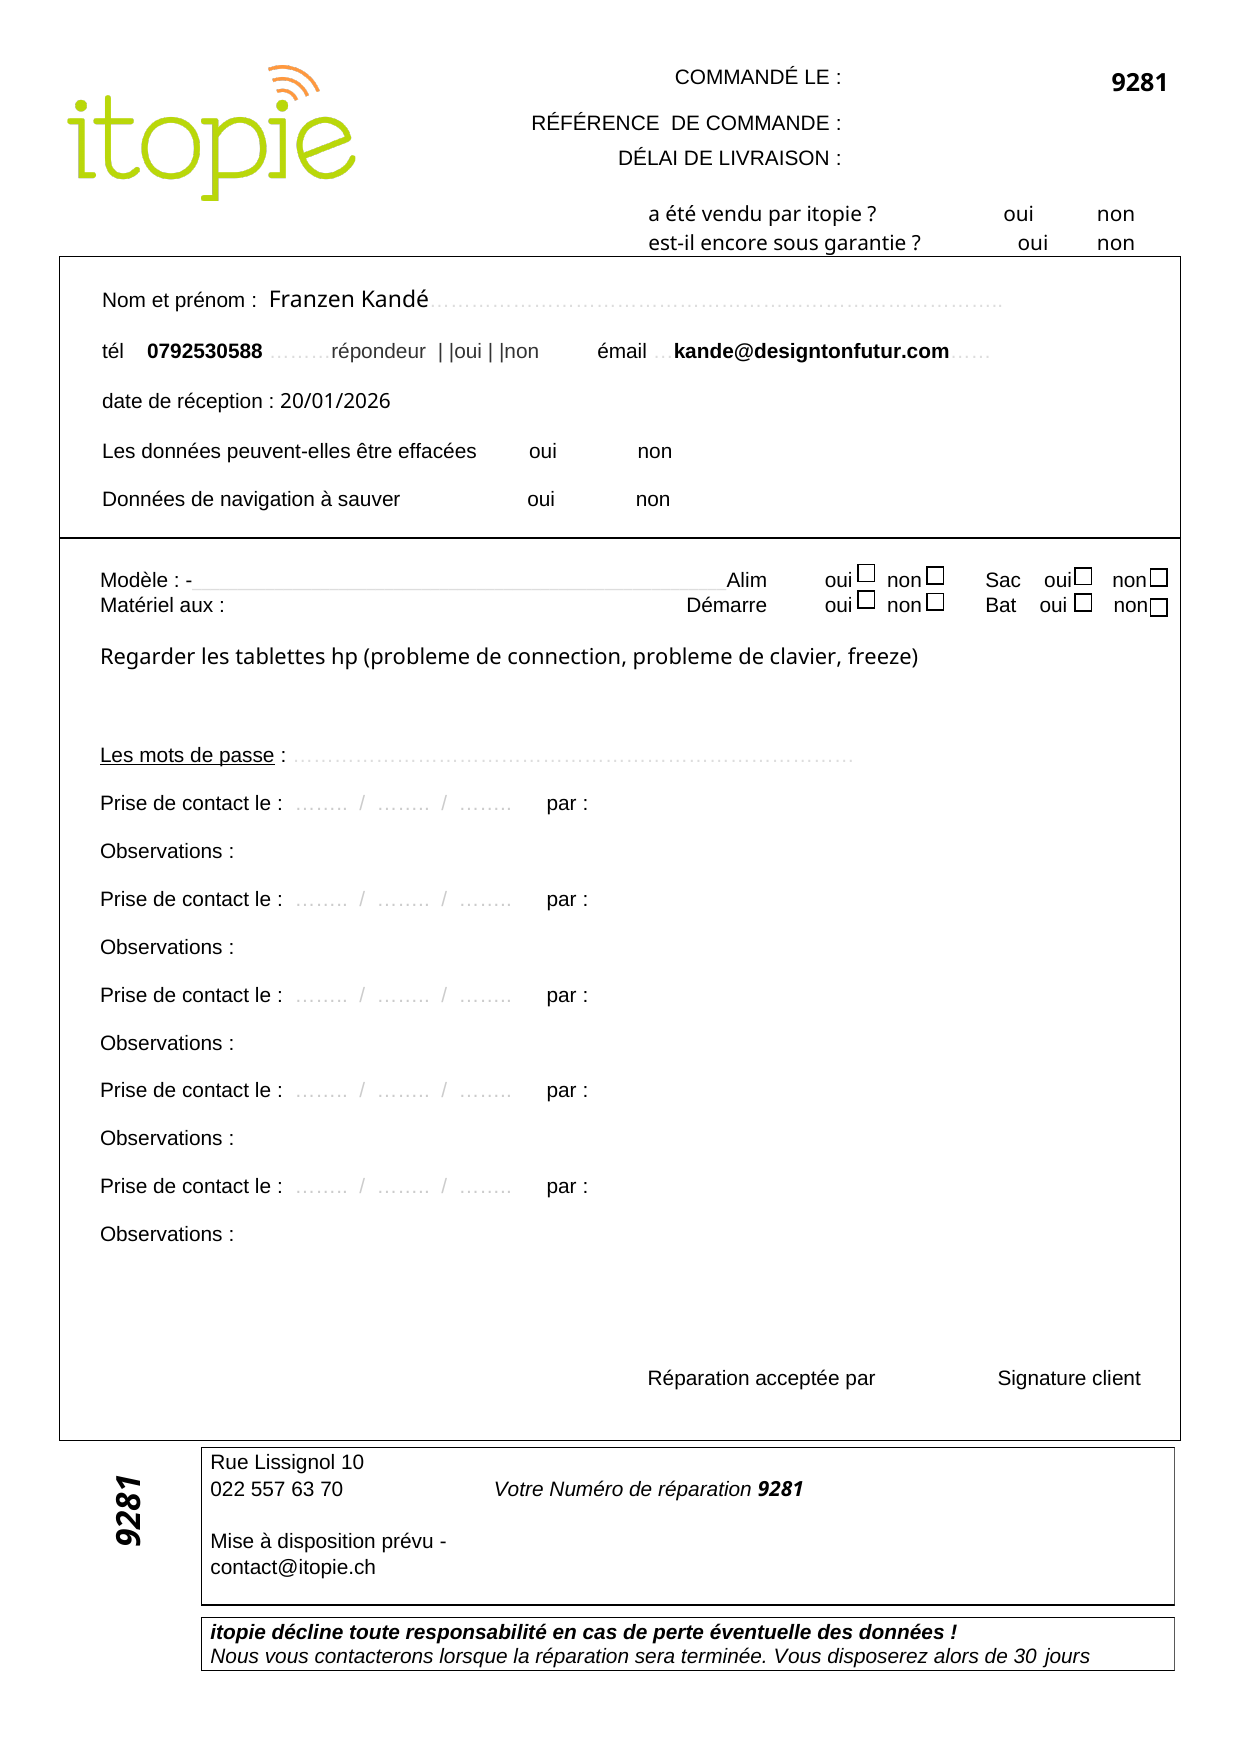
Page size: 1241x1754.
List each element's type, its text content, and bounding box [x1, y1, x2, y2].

text Données de navigation à sauver oui non [60, 484, 1180, 511]
text Les mots de passe : ……………………………………………………………………… [60, 740, 1180, 767]
text Matériel aux : Démarre oui non Bat oui non [60, 590, 1180, 617]
text Regarder les tablettes hp (probleme de connection, probleme de clavier, freeze) [60, 638, 1180, 671]
text Modèle : - Alim oui non Sac oui non [948, 562, 1180, 590]
text a été vendu par itopie ? oui non [59, 199, 1181, 228]
text est-il encore sous garantie ? oui non [59, 228, 1181, 256]
table_header 9281 [847, 59, 1180, 104]
table_cell RÉFÉRENCE DE COMMANDE : [490, 105, 847, 140]
text Prise de contact le : …….. / …….. / …….. par : [60, 979, 1180, 1006]
picture [67, 65, 356, 201]
text Prise de contact le : …….. / …….. / …….. par : [60, 788, 1180, 815]
text tél 0792530588 ………répondeur | |oui | |non émail …kande@designtonfutur.com…… [60, 335, 1180, 362]
text Observations : [60, 1123, 1180, 1150]
table_cell itopie décline toute responsabilité en cas de perte éventuelle des données ! Nous vous contacterons lorsque la réparation sera terminée. Vous disposerez alors de 30 jours [195, 1611, 1180, 1677]
table_cell DÉLAI DE LIVRAISON : [490, 140, 847, 175]
text Observations : [60, 836, 1180, 863]
text Observations : [60, 1027, 1180, 1054]
text Prise de contact le : …….. / …….. / …….. par : [60, 883, 1180, 911]
text Modèle : - Alim oui non Sac oui non [60, 562, 856, 590]
text Modèle : - Alim oui non Sac oui non [879, 562, 925, 590]
text Réparation acceptée par Signature client [60, 1363, 1180, 1390]
table_cell [847, 140, 1180, 175]
text Observations : [60, 931, 1180, 958]
table_header 9281 [59, 1441, 195, 1677]
text Prise de contact le : …….. / …….. / …….. par : [60, 1171, 1180, 1198]
text date de réception : 20/01/2026 [60, 383, 1180, 415]
text Les données peuvent-elles être effacées oui non [60, 436, 1180, 463]
table_header Rue Lissignol 10 022 557 63 70 Votre Numéro de réparation 9281 Mise à disposition prévu - contact@itopie.ch [195, 1441, 1180, 1611]
text Nom et prénom : Franzen Kandé……………………………………………………………………….. [60, 280, 1180, 314]
table_header COMMANDÉ LE : [490, 59, 847, 104]
text Observations : [60, 1219, 1180, 1246]
table_cell [847, 105, 1180, 140]
text Prise de contact le : …….. / …….. / …….. par : [60, 1075, 1180, 1102]
